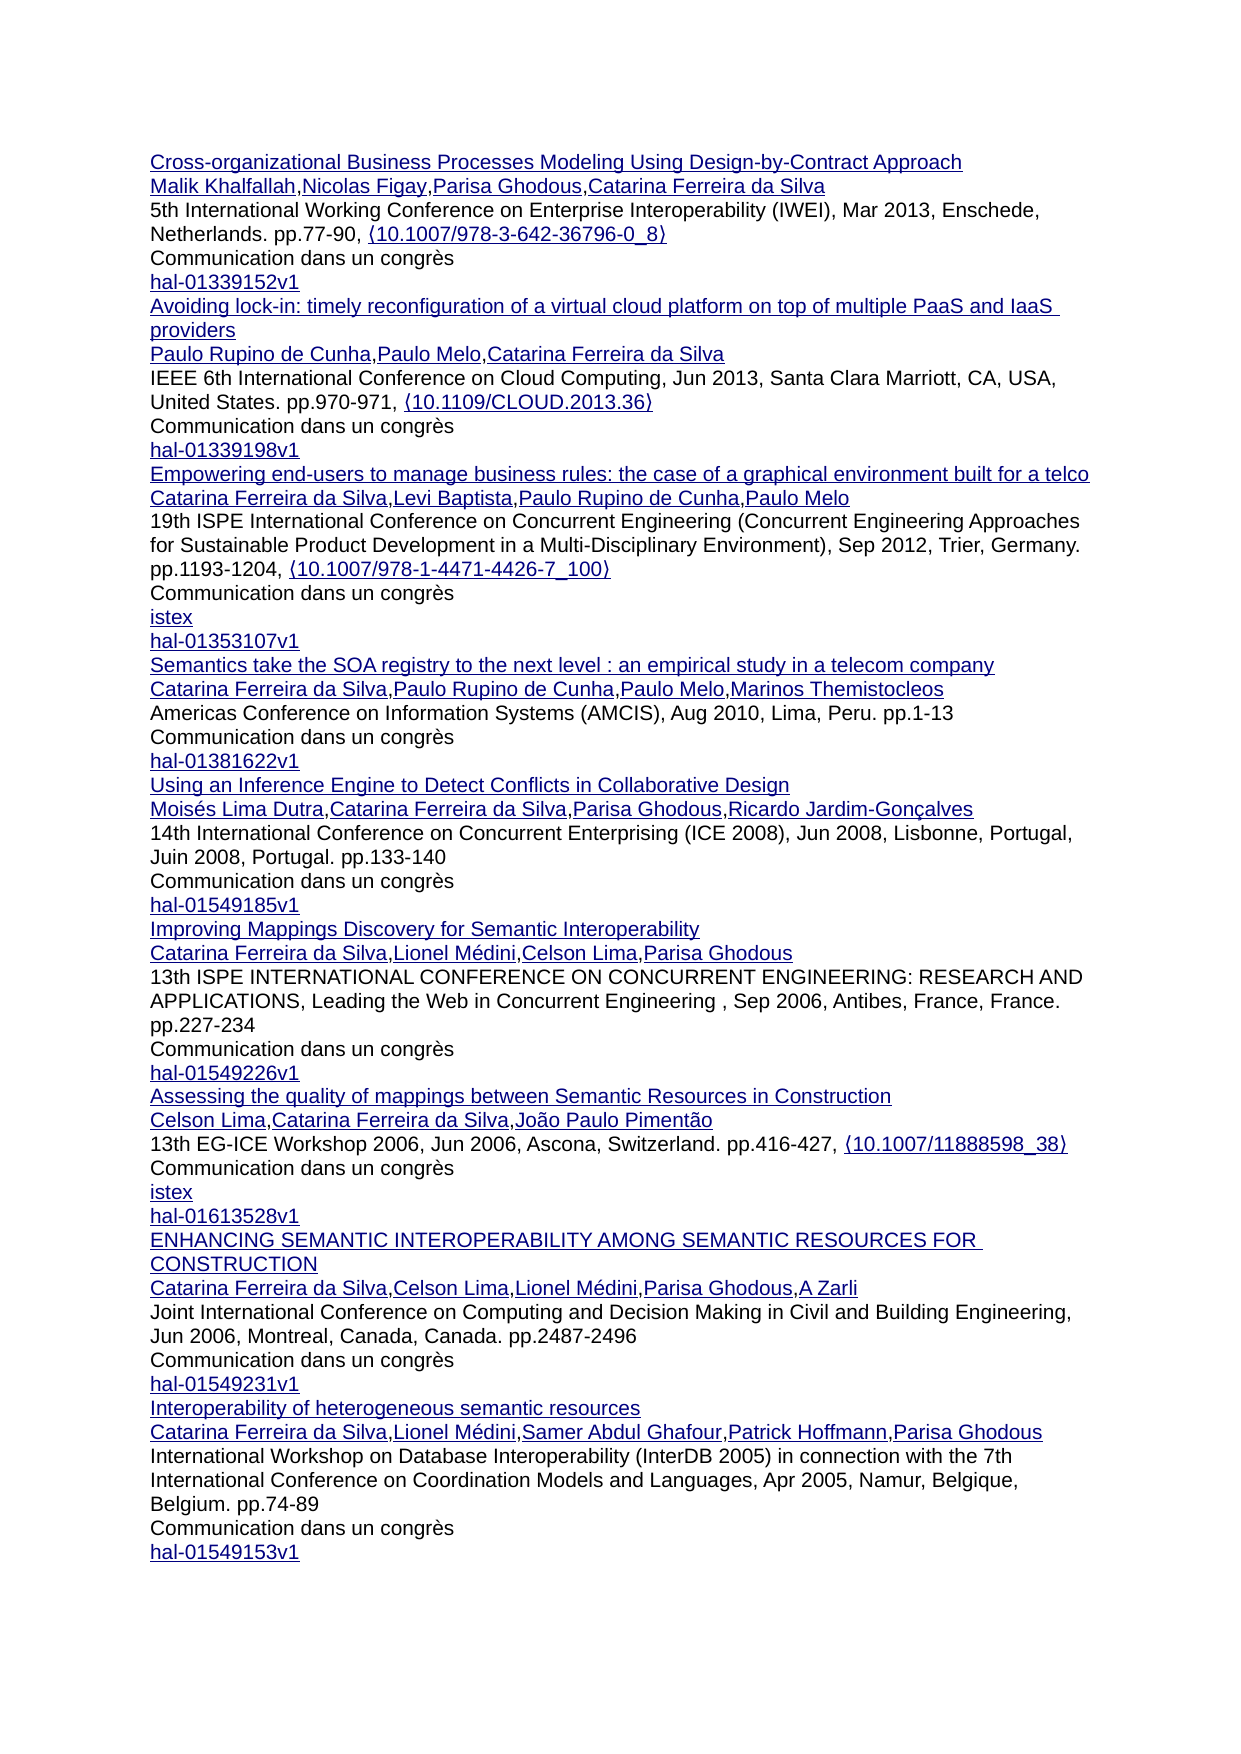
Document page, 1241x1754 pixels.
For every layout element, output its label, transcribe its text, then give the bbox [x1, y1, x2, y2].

table_cell Empowering end-users to manage business rules: the case of a graphical environment built for a telco [150, 461, 1090, 482]
table_cell Improving Mappings Discovery for Semantic Interoperability Catarina Ferreira da Silva,Lionel Médini,Celson Lima,Parisa Ghodous 13th ISPE INTERNATIONAL CONFERENCE ON CONCURRENT ENGINEERING: RESEARCH AND APPLICATIONS, Leading the Web in Concurrent Engineering , Sep 2006, Antibes, France, France. pp.227-234 Communication dans un congrès hal-01549226v1 [150, 917, 1090, 1084]
table_cell Cross-organizational Business Processes Modeling Using Design-by-Contract Approach Malik Khalfallah,Nicolas Figay,Parisa Ghodous,Catarina Ferreira da Silva 5th International Working Conference on Enterprise Interoperability (IWEI), Mar 2013, Enschede, Netherlands. pp.77-90, ⟨10.1007/978-3-642-36796-0_8⟩ Communication dans un congrès hal-01339152v1 [150, 150, 1090, 294]
table_cell Catarina Ferreira da Silva,Levi Baptista,Paulo Rupino de Cunha,Paulo Melo 19th ISPE International Conference on Concurrent Engineering (Concurrent Engineering Approaches for Sustainable Product Development in a Multi-Disciplinary Environment), Sep 2012, Trier, Germany. pp.1193-1204, ⟨10.1007/978-1-4471-4426-7_100⟩ Communication dans un congrès istex hal-01353107v1 [150, 483, 1090, 653]
table_cell Using an Inference Engine to Detect Conflicts in Collaborative Design Moisés Lima Dutra,Catarina Ferreira da Silva,Parisa Ghodous,Ricardo Jardim-Gonçalves 14th International Conference on Concurrent Enterprising (ICE 2008), Jun 2008, Lisbonne, Portugal, Juin 2008, Portugal. pp.133-140 Communication dans un congrès hal-01549185v1 [150, 773, 1090, 917]
table_cell Assessing the quality of mappings between Semantic Resources in Construction Celson Lima,Catarina Ferreira da Silva,João Paulo Pimentão 13th EG-ICE Workshop 2006, Jun 2006, Ascona, Switzerland. pp.416-427, ⟨10.1007/11888598_38⟩ Communication dans un congrès istex hal-01613528v1 [150, 1084, 1090, 1228]
table_cell Semantics take the SOA registry to the next level : an empirical study in a telecom company Catarina Ferreira da Silva,Paulo Rupino de Cunha,Paulo Melo,Marinos Themistocleos Americas Conference on Information Systems (AMCIS), Aug 2010, Lima, Peru. pp.1-13 Communication dans un congrès hal-01381622v1 [150, 653, 1090, 773]
table_cell Interoperability of heterogeneous semantic resources Catarina Ferreira da Silva,Lionel Médini,Samer Abdul Ghafour,Patrick Hoffmann,Parisa Ghodous International Workshop on Database Interoperability (InterDB 2005) in connection with the 7th International Conference on Coordination Models and Languages, Apr 2005, Namur, Belgique, Belgium. pp.74-89 Communication dans un congrès hal-01549153v1 [150, 1396, 1090, 1563]
table_cell ENHANCING SEMANTIC INTEROPERABILITY AMONG SEMANTIC RESOURCES FOR CONSTRUCTION Catarina Ferreira da Silva,Celson Lima,Lionel Médini,Parisa Ghodous,A Zarli Joint International Conference on Computing and Decision Making in Civil and Building Engineering, Jun 2006, Montreal, Canada, Canada. pp.2487-2496 Communication dans un congrès hal-01549231v1 [150, 1228, 1090, 1396]
table_cell Avoiding lock-in: timely reconfiguration of a virtual cloud platform on top of multiple PaaS and IaaS providers Paulo Rupino de Cunha,Paulo Melo,Catarina Ferreira da Silva IEEE 6th International Conference on Cloud Computing, Jun 2013, Santa Clara Marriott, CA, USA, United States. pp.970-971, ⟨10.1109/CLOUD.2013.36⟩ Communication dans un congrès hal-01339198v1 [150, 294, 1090, 461]
